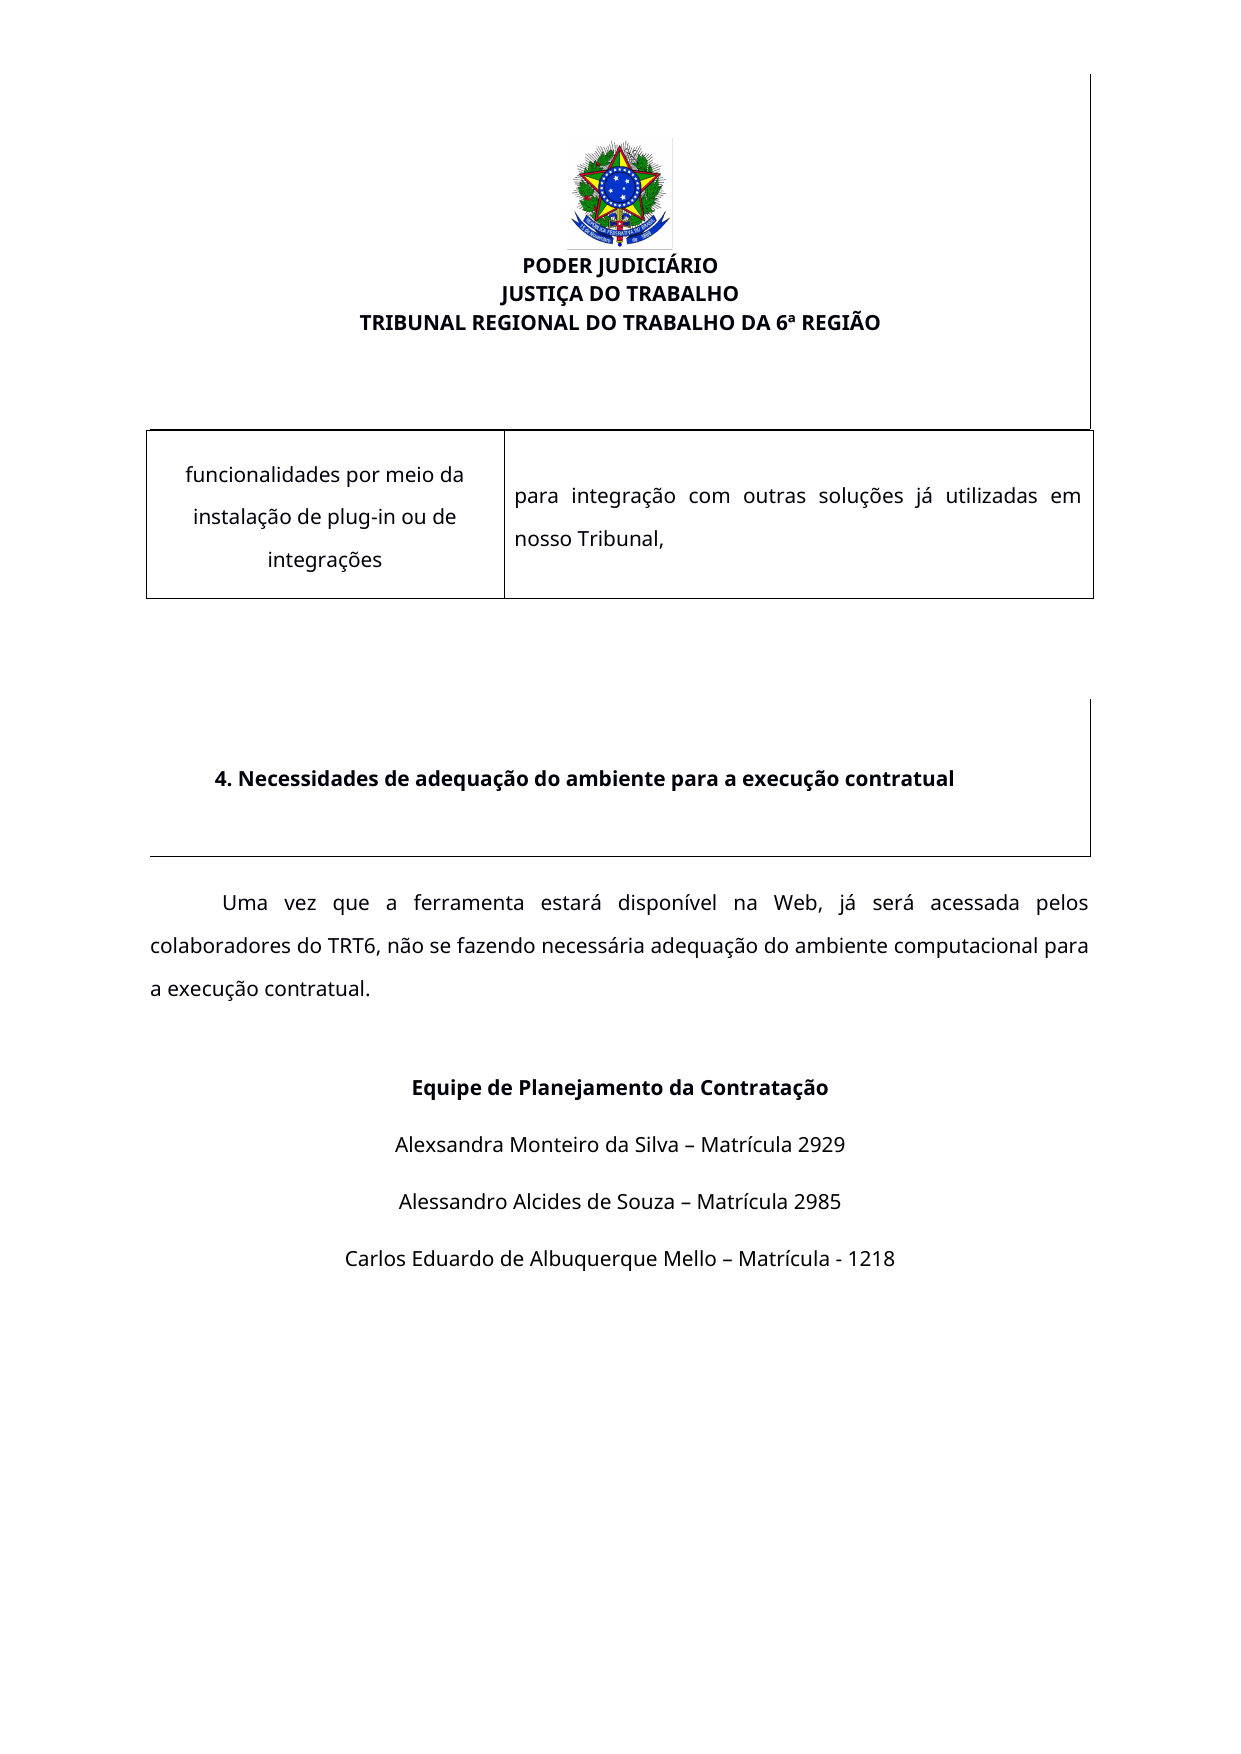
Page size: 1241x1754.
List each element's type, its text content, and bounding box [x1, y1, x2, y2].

text Alessandro Alcides de Souza – Matrícula 2985 [150, 1187, 1090, 1215]
text Carlos Eduardo de Albuquerque Mello – Matrícula - 1218 [150, 1244, 1090, 1272]
text Equipe de Planejamento da Contratação [150, 1073, 1090, 1102]
text Uma vez que a ferramenta estará disponível na Web, já será acessada pelos colaboradores do TRT6, não se fazendo necessária adequação do ambiente computacional para a execução contratual. [150, 888, 1090, 1002]
table_cell para integração com outras soluções já utilizadas em nosso Tribunal, [505, 431, 1093, 598]
text 4. Necessidades de adequação do ambiente para a execução contratual [150, 699, 1090, 856]
table_cell funcionalidades por meio da instalação de plug-in ou de integrações [147, 431, 504, 598]
text Alexsandra Monteiro da Silva – Matrícula 2929 [150, 1130, 1090, 1158]
